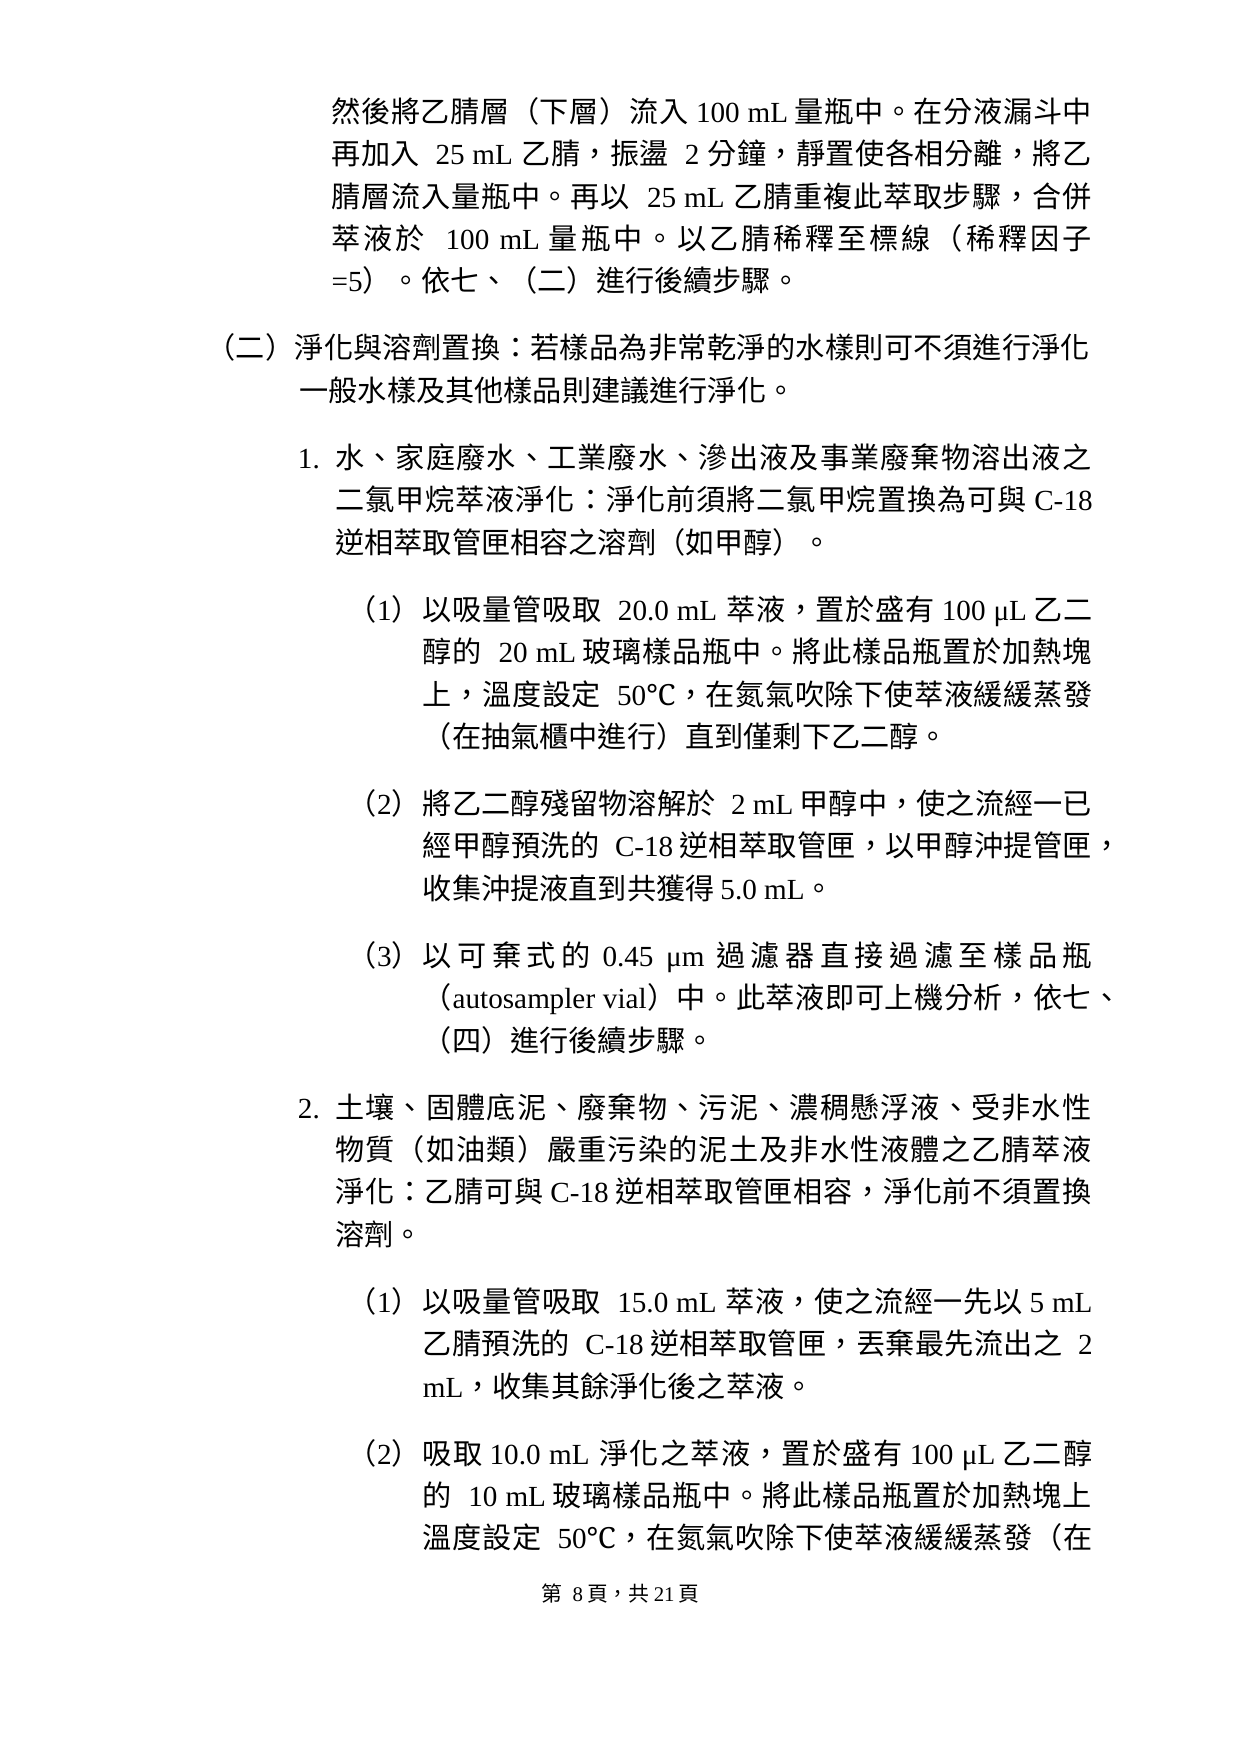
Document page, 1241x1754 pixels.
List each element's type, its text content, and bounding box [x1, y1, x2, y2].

text 秤取 20 ± 0.1g樣品，置於125 mL 分液漏斗中，加入40 mL 正己烷和 25 mL乙腈，激烈振盪2分鐘。靜置使各相分離，然後將乙腈層（下層）流入100 mL量瓶中。在分液漏斗中再加入 25 mL 乙腈，振盪 2 分鐘，靜置使各相分離，將乙腈層流入量瓶中。再以 25 mL 乙腈重複此萃取步驟，合併萃液於 100 mL量瓶中。以乙腈稀釋至標線（稀釋因子=5）。依七、（二）進行後續步驟。 [331, 89, 1092, 300]
text （二）淨化與溶劑置換：若樣品為非常乾淨的水樣則可不須進行淨化，一般水樣及其他樣品則建議進行淨化。 [206, 325, 1092, 410]
list 以可棄式的0.45 μm過濾器直接過濾至樣品瓶（autosampler vial）中。此萃液即可上機分析，依七、（四）進行後續步驟。 [348, 933, 1092, 1059]
list 水、家庭廢水、工業廢水、滲出液及事業廢棄物溶出液之二氯甲烷萃液淨化：淨化前須將二氯甲烷置換為可與C-18逆相萃取管匣相容之溶劑（如甲醇）。 [298, 435, 1092, 562]
list 土壤、固體底泥、廢棄物、污泥、濃稠懸浮液、受非水性物質（如油類）嚴重污染的泥土及非水性液體之乙腈萃液淨化：乙腈可與C-18逆相萃取管匣相容，淨化前不須置換溶劑。 [298, 1084, 1092, 1254]
list 吸取10.0 mL 淨化之萃液，置於盛有100 μL乙二醇的 10 mL玻璃樣品瓶中。將此樣品瓶置於加熱塊上，溫度設定 50℃，在氮氣吹除下使萃液緩緩蒸發（在抽氣櫃中進行）直到僅剩下乙二醇。將乙二醇殘留物溶解於 1 mL甲醇中。 [348, 1431, 1092, 1557]
list 以吸量管吸取 15.0 mL 萃液，使之流經一先以5 mL乙腈預洗的 C-18逆相萃取管匣，丟棄最先流出之 2 mL，收集其餘淨化後之萃液。 [348, 1279, 1092, 1406]
list 將乙二醇殘留物溶解於 2 mL甲醇中，使之流經一已經甲醇預洗的 C-18逆相萃取管匣，以甲醇沖提管匣，收集沖提液直到共獲得5.0 mL。 [348, 781, 1092, 908]
list 以吸量管吸取 20.0 mL 萃液，置於盛有100 μL乙二醇的 20 mL玻璃樣品瓶中。將此樣品瓶置於加熱塊上，溫度設定 50℃，在氮氣吹除下使萃液緩緩蒸發（在抽氣櫃中進行）直到僅剩下乙二醇。 [348, 587, 1092, 756]
